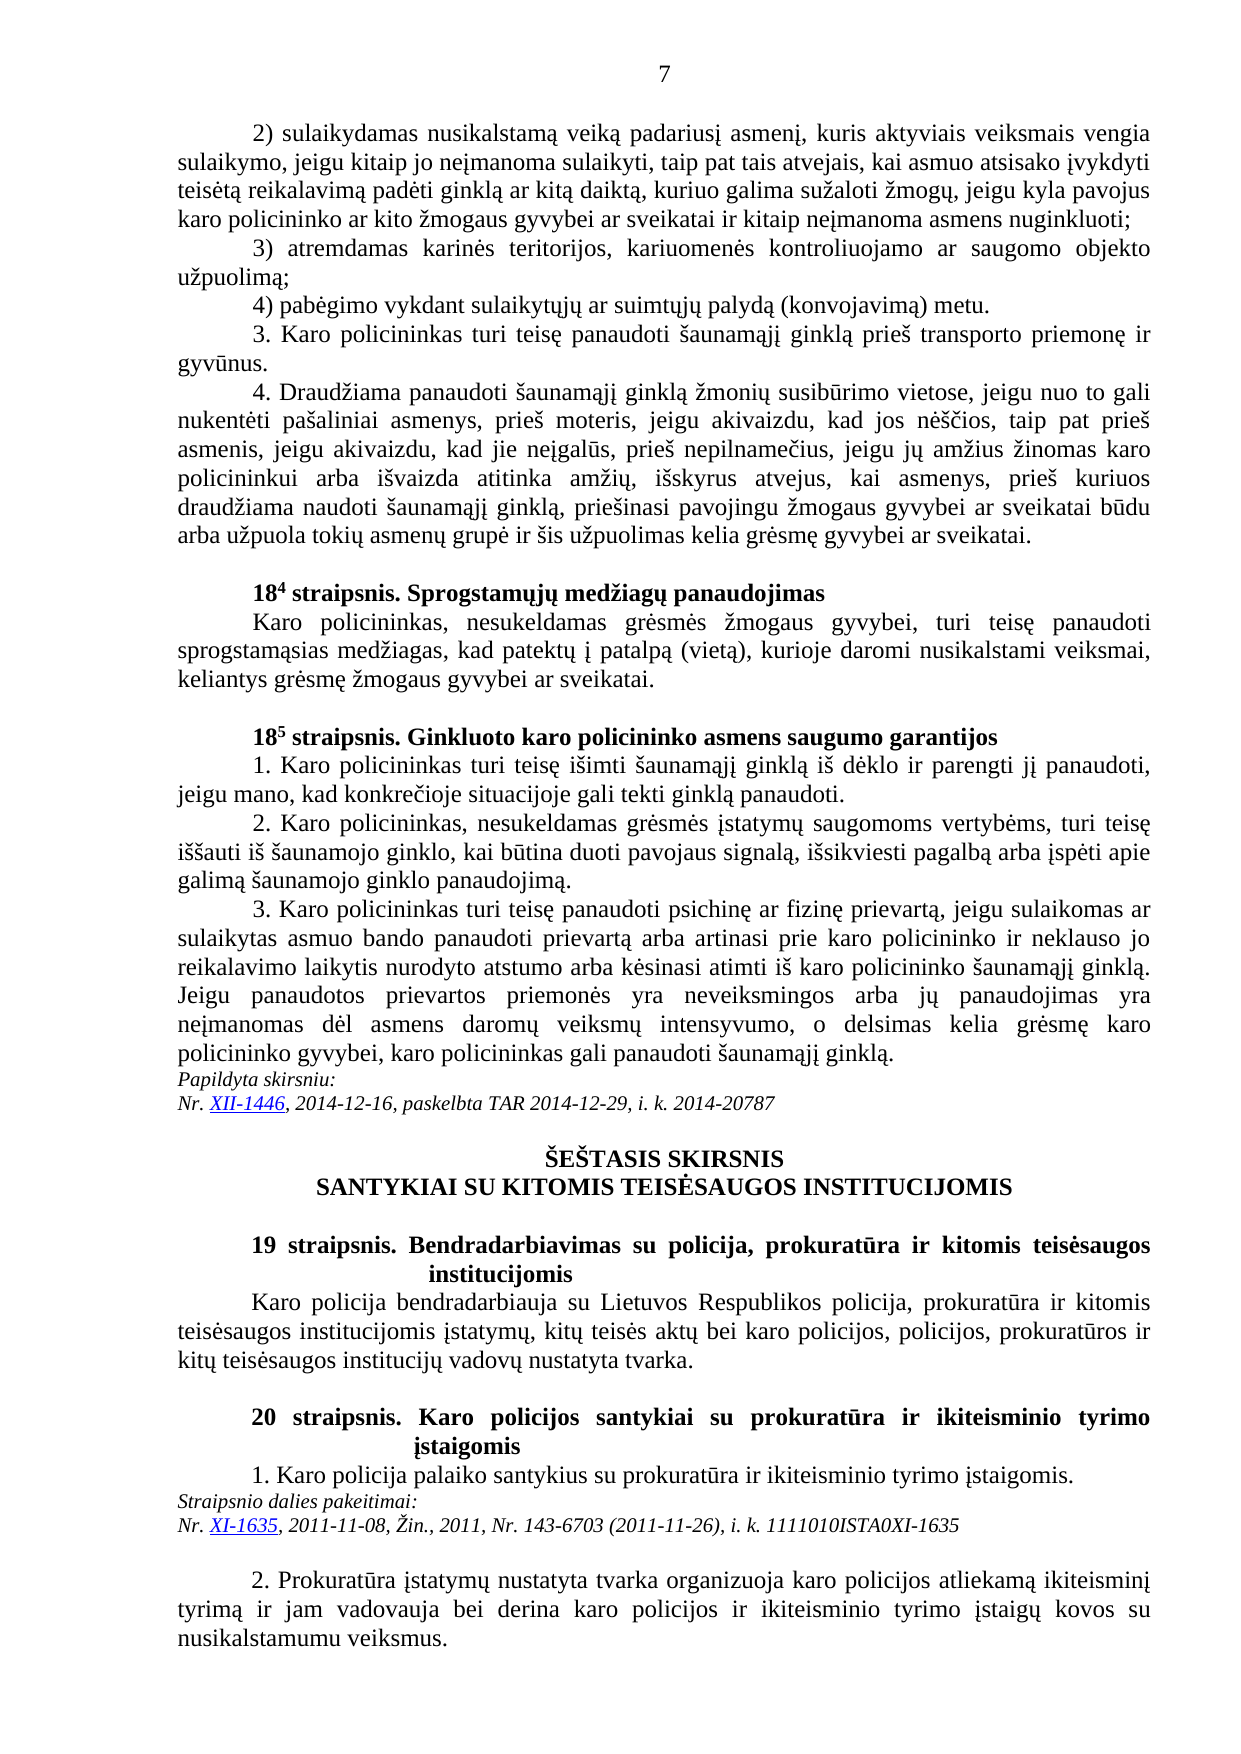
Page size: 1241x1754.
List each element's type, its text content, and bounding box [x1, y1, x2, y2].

text 3. Karo policininkas turi teisę panaudoti psichinę ar fizinę prievartą, jeigu sulaikomas ar sulaikytas asmuo bando panaudoti prievartą arba artinasi prie karo policininko ir neklauso jo reikalavimo laikytis nurodyto atstumo arba kėsinasi atimti iš karo policininko šaunamąjį ginklą. Jeigu panaudotos prievartos priemonės yra neveiksmingos arba jų panaudojimas yra neįmanomas dėl asmens daromų veiksmų intensyvumo, o delsimas kelia grėsmę karo policininko gyvybei, karo policininkas gali panaudoti šaunamąjį ginklą. [177, 894, 1152, 1067]
text 2) sulaikydamas nusikalstamą veiką padariusį asmenį, kuris aktyviais veiksmais vengia sulaikymo, jeigu kitaip jo neįmanoma sulaikyti, taip pat tais atvejais, kai asmuo atsisako įvykdyti teisėtą reikalavimą padėti ginklą ar kitą daiktą, kuriuo galima sužaloti žmogų, jeigu kyla pavojus karo policininko ar kito žmogaus gyvybei ar sveikatai ir kitaip neįmanoma asmens nuginkluoti; [177, 118, 1152, 233]
text Straipsnio dalies pakeitimai: [177, 1489, 1152, 1513]
text SANTYKIAI SU KITOMIS TEISĖSAUGOS INSTITUCIJOMIS [177, 1172, 1152, 1201]
text Nr. XII-1446, 2014-12-16, paskelbta TAR 2014-12-29, i. k. 2014-20787 [177, 1091, 1152, 1115]
text 184 straipsnis. Sprogstamųjų medžiagų panaudojimas [177, 578, 1152, 607]
text 3) atremdamas karinės teritorijos, kariuomenės kontroliuojamo ar saugomo objekto užpuolimą; [177, 233, 1152, 291]
text 20 straipsnis. Karo policijos santykiai su prokuratūra ir ikiteisminio tyrimo įstaigomis [251, 1402, 1152, 1460]
text 4) pabėgimo vykdant sulaikytųjų ar suimtųjų palydą (konvojavimą) metu. [177, 291, 1152, 319]
text ŠEŠTASIS SKIRSNIS [177, 1144, 1152, 1172]
text 3. Karo policininkas turi teisę panaudoti šaunamąjį ginklą prieš transporto priemonę ir gyvūnus. [177, 319, 1152, 377]
text 185 straipsnis. Ginkluoto karo policininko asmens saugumo garantijos [177, 722, 1152, 751]
text Papildyta skirsniu: [177, 1067, 1152, 1091]
text 2. Karo policininkas, nesukeldamas grėsmės įstatymų saugomoms vertybėms, turi teisę iššauti iš šaunamojo ginklo, kai būtina duoti pavojaus signalą, išsikviesti pagalbą arba įspėti apie galimą šaunamojo ginklo panaudojimą. [177, 808, 1152, 894]
text Nr. XI-1635, 2011-11-08, Žin., 2011, Nr. 143-6703 (2011-11-26), i. k. 1111010ISTA0XI-1635 [177, 1513, 1152, 1537]
text 4. Draudžiama panaudoti šaunamąjį ginklą žmonių susibūrimo vietose, jeigu nuo to gali nukentėti pašaliniai asmenys, prieš moteris, jeigu akivaizdu, kad jos nėščios, taip pat prieš asmenis, jeigu akivaizdu, kad jie neįgalūs, prieš nepilnamečius, jeigu jų amžius žinomas karo policininkui arba išvaizda atitinka amžių, išskyrus atvejus, kai asmenys, prieš kuriuos draudžiama naudoti šaunamąjį ginklą, priešinasi pavojingu žmogaus gyvybei ar sveikatai būdu arba užpuola tokių asmenų grupė ir šis užpuolimas kelia grėsmę gyvybei ar sveikatai. [177, 377, 1152, 549]
text 1. Karo policija palaiko santykius su prokuratūra ir ikiteisminio tyrimo įstaigomis. [177, 1460, 1152, 1489]
text 1. Karo policininkas turi teisę išimti šaunamąjį ginklą iš dėklo ir parengti jį panaudoti, jeigu mano, kad konkrečioje situacijoje gali tekti ginklą panaudoti. [177, 751, 1152, 808]
text 19 straipsnis. Bendradarbiavimas su policija, prokuratūra ir kitomis teisėsaugos institucijomis [251, 1230, 1152, 1287]
text 2. Prokuratūra įstatymų nustatyta tvarka organizuoja karo policijos atliekamą ikiteisminį tyrimą ir jam vadovauja bei derina karo policijos ir ikiteisminio tyrimo įstaigų kovos su nusikalstamumu veiksmus. [177, 1566, 1152, 1652]
text Karo policija bendradarbiauja su Lietuvos Respublikos policija, prokuratūra ir kitomis teisėsaugos institucijomis įstatymų, kitų teisės aktų bei karo policijos, policijos, prokuratūros ir kitų teisėsaugos institucijų vadovų nustatyta tvarka. [177, 1287, 1152, 1374]
text Karo policininkas, nesukeldamas grėsmės žmogaus gyvybei, turi teisę panaudoti sprogstamąsias medžiagas, kad patektų į patalpą (vietą), kurioje daromi nusikalstami veiksmai, keliantys grėsmę žmogaus gyvybei ar sveikatai. [177, 607, 1152, 693]
